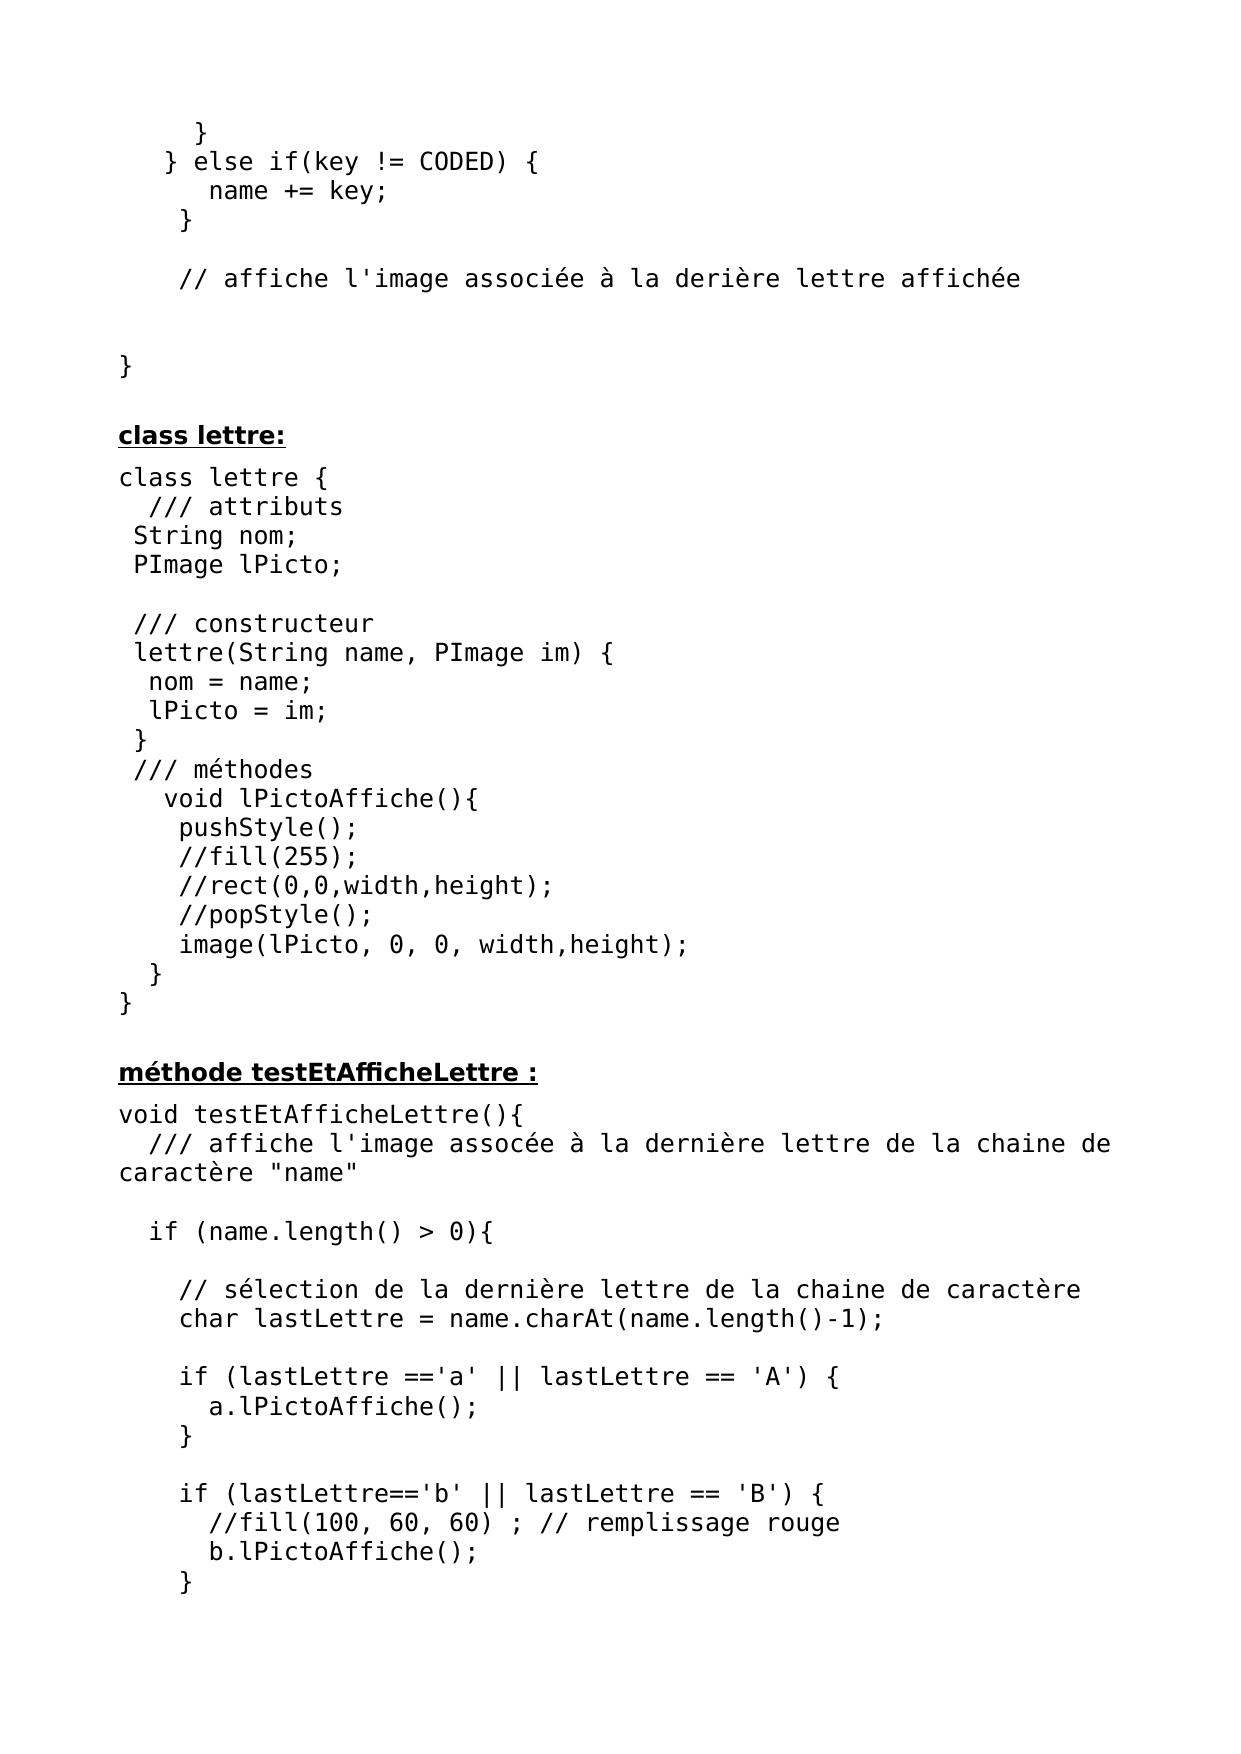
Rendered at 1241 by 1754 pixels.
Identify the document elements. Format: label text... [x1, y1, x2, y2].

text méthode testEtAfficheLettre : [118, 1058, 1122, 1087]
text void testEtAfficheLettre(){ /// affiche l'image assocée à la dernière lettre de la chaine de caractère "name" if (name.length() > 0){ // sélection de la dernière lettre de la chaine de caractère char lastLettre = name.charAt(name.length()-1); if (lastLettre =='a' || lastLettre == 'A') { a.lPictoAffiche(); } if (lastLettre=='b' || lastLettre == 'B') { //fill(100, 60, 60) ; // remplissage rouge b.lPictoAffiche(); } [118, 1100, 1122, 1625]
text class lettre { /// attributs String nom; PImage lPicto; /// constructeur lettre(String name, PImage im) { nom = name; lPicto = im; } /// méthodes void lPictoAffiche(){ pushStyle(); //fill(255); //rect(0,0,width,height); //popStyle(); image(lPicto, 0, 0, width,height); } } [118, 463, 1122, 1047]
text class lettre: [118, 422, 1122, 451]
text } } else if(key != CODED) { name += key; } // affiche l'image associée à la derière lettre affichée } [118, 118, 1122, 410]
